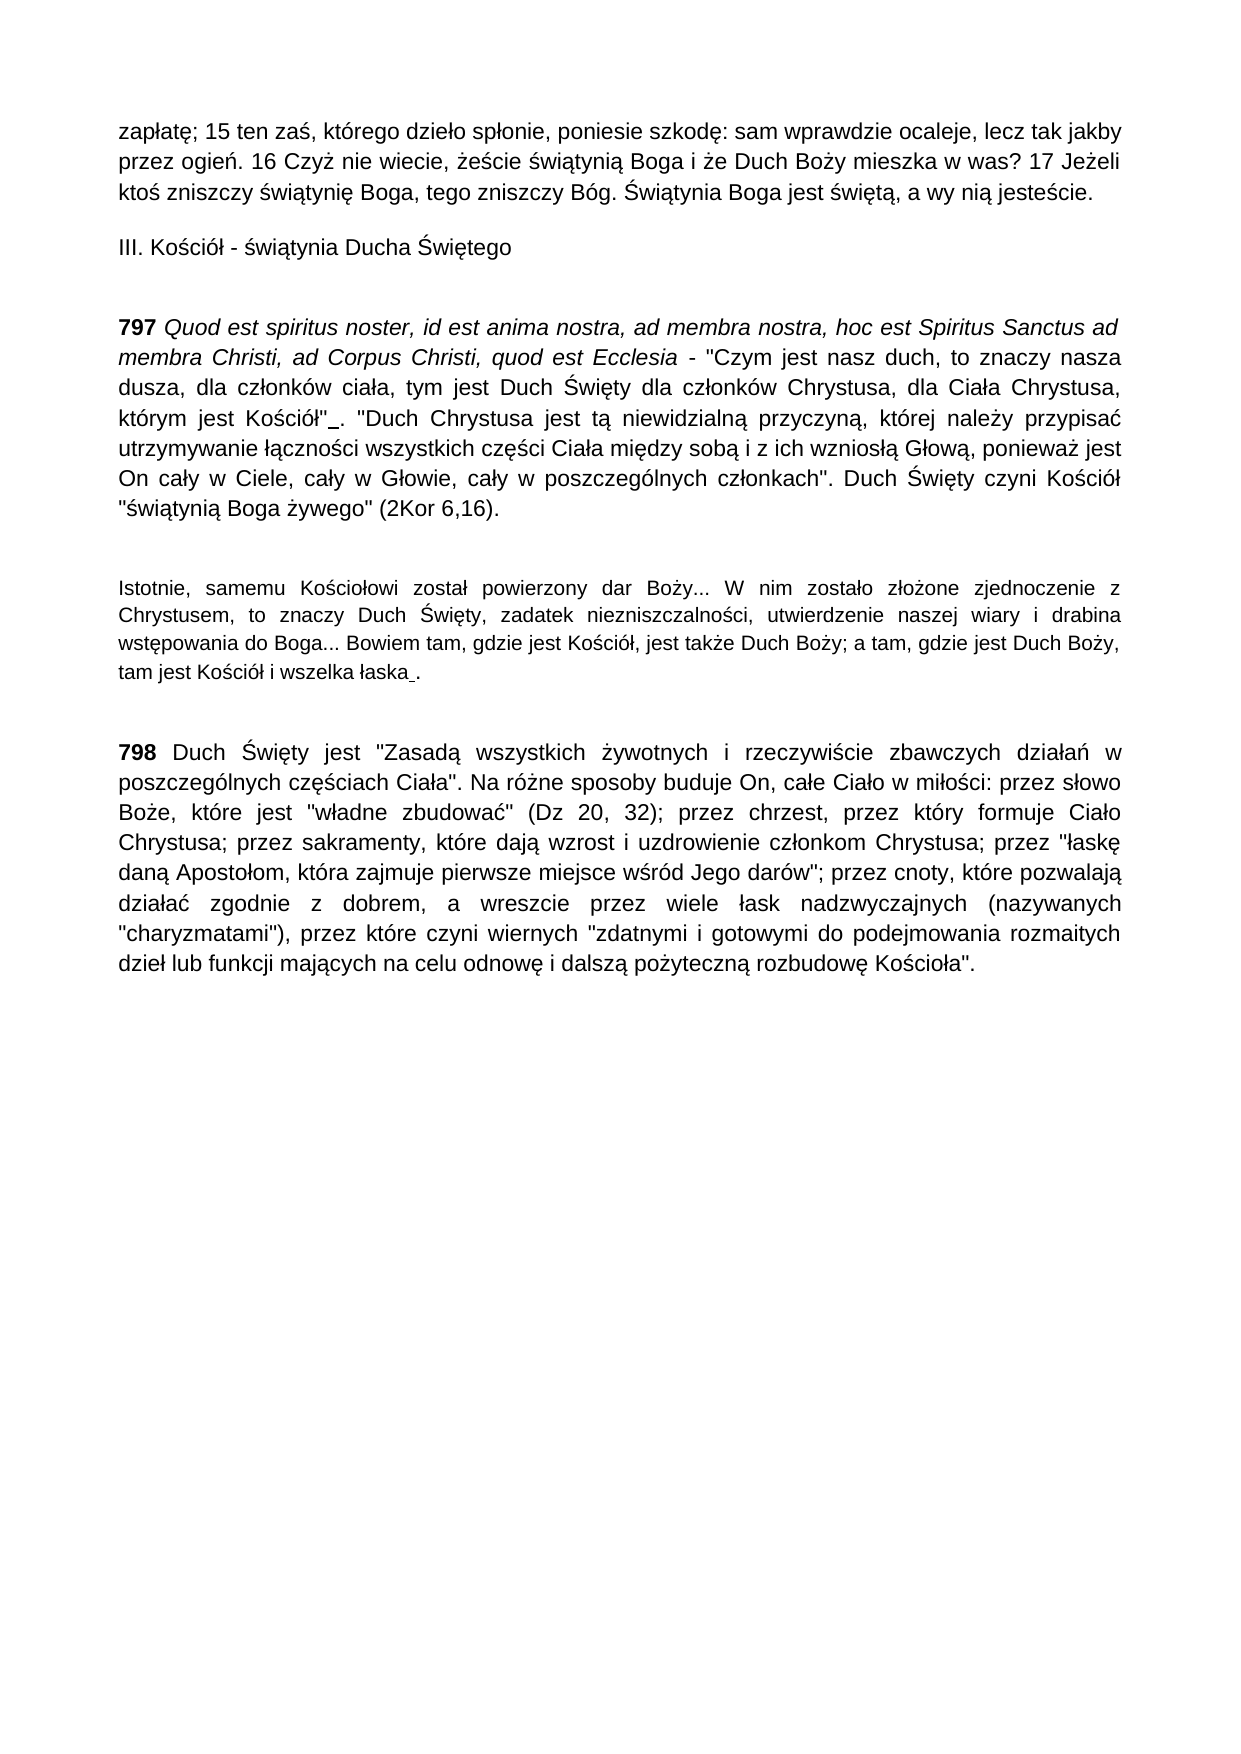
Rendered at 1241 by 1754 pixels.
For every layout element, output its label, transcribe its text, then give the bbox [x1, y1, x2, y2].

text zapłatę; 15 ten zaś, którego dzieło spłonie, poniesie szkodę: sam wprawdzie ocaleje, lecz tak jakby przez ogień. 16 Czyż nie wiecie, żeście świątynią Boga i że Duch Boży mieszka w was? 17 Jeżeli ktoś zniszczy świątynię Boga, tego zniszczy Bóg. Świątynia Boga jest świętą, a wy nią jesteście. [118, 118, 1122, 205]
text III. Kościół - świątynia Ducha Świętego [118, 234, 1122, 260]
text 798 Duch Święty jest "Zasadą wszystkich żywotnych i rzeczywiście zbawczych działań w poszczególnych częściach Ciała". Na różne sposoby buduje On, całe Ciało w miłości: przez słowo Boże, które jest "władne zbudować" (Dz 20, 32); przez chrzest, przez który formuje Ciało Chrystusa; przez sakramenty, które dają wzrost i uzdrowienie członkom Chrystusa; przez "łaskę daną Apostołom, która zajmuje pierwsze miejsce wśród Jego darów"; przez cnoty, które pozwalają działać zgodnie z dobrem, a wreszcie przez wiele łask nadzwyczajnych (nazywanych "charyzmatami"), przez które czyni wiernych "zdatnymi i gotowymi do podejmowania rozmaitych dzieł lub funkcji mających na celu odnowę i dalszą pożyteczną rozbudowę Kościoła". [118, 738, 1122, 976]
text Istotnie, samemu Kościołowi został powierzony dar Boży... W nim zostało złożone zjednoczenie z Chrystusem, to znaczy Duch Święty, zadatek niezniszczalności, utwierdzenie naszej wiary i drabina wstępowania do Boga... Bowiem tam, gdzie jest Kościół, jest także Duch Boży; a tam, gdzie jest Duch Boży, tam jest Kościół i wszelka łaska . [118, 575, 1122, 684]
text 797 Quod est spiritus noster, id est anima nostra, ad membra nostra, hoc est Spiritus Sanctus ad membra Christi, ad Corpus Christi, quod est Ecclesia - "Czym jest nasz duch, to znaczy nasza dusza, dla członków ciała, tym jest Duch Święty dla członków Chrystusa, dla Ciała Chrystusa, którym jest Kościół" . "Duch Chrystusa jest tą niewidzialną przyczyną, której należy przypisać utrzymywanie łączności wszystkich części Ciała między sobą i z ich wzniosłą Głową, ponieważ jest On cały w Ciele, cały w Głowie, cały w poszczególnych członkach". Duch Święty czyni Kościół "świątynią Boga żywego" (2Kor 6,16). [118, 314, 1122, 522]
